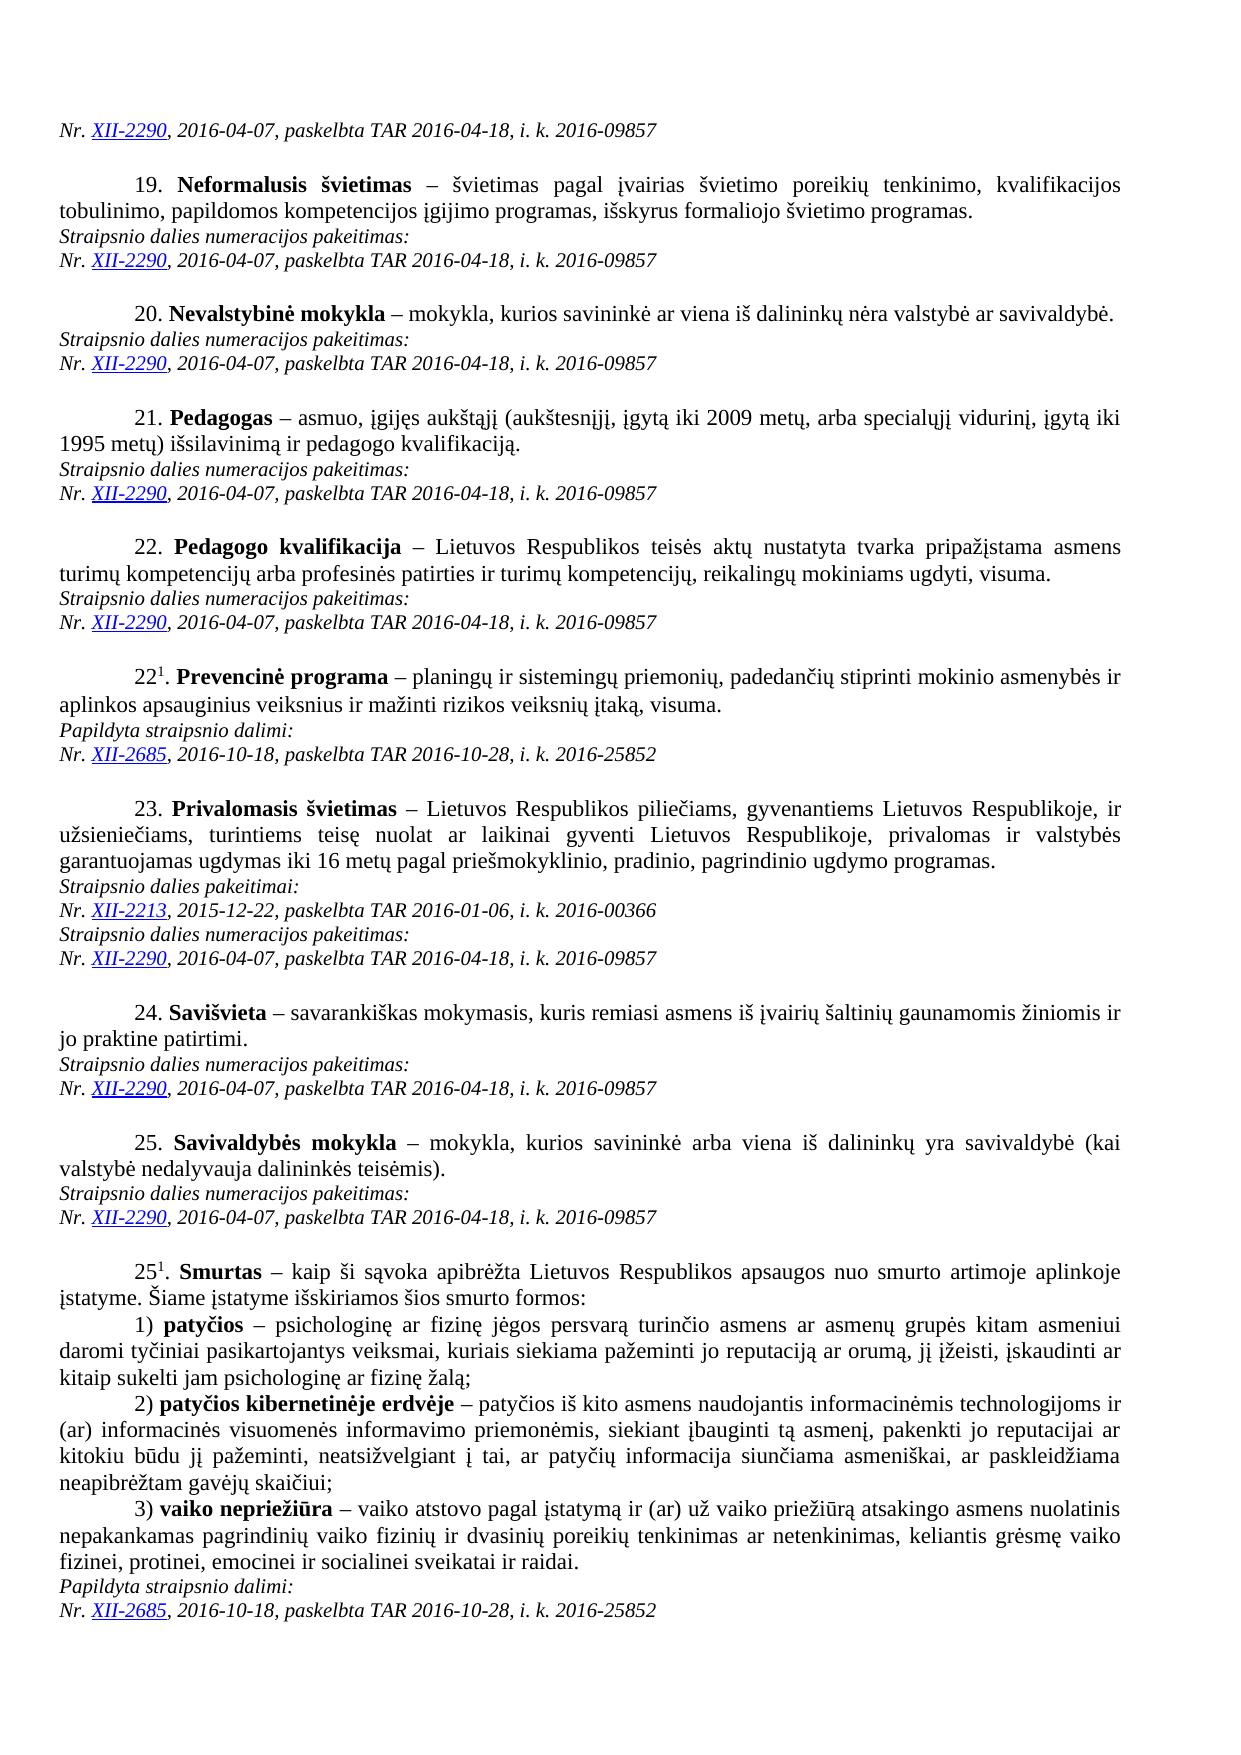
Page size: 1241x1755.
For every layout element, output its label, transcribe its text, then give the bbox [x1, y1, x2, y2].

text 3) vaiko nepriežiūra – vaiko atstovo pagal įstatymą ir (ar) už vaiko priežiūrą atsakingo asmens nuolatinis nepakankamas pagrindinių vaiko fizinių ir dvasinių poreikių tenkinimas ar netenkinimas, keliantis grėsmę vaiko fizinei, protinei, emocinei ir socialinei sveikatai ir raidai. [59, 1495, 1122, 1574]
text 251. Smurtas – kaip ši sąvoka apibrėžta Lietuvos Respublikos apsaugos nuo smurto artimoje aplinkoje įstatyme. Šiame įstatyme išskiriamos šios smurto formos: [59, 1258, 1122, 1311]
text Nr. XII-2290, 2016-04-07, paskelbta TAR 2016-04-18, i. k. 2016-09857 [59, 946, 1122, 970]
text Nr. XII-2290, 2016-04-07, paskelbta TAR 2016-04-18, i. k. 2016-09857 [59, 481, 1122, 504]
text Nr. XII-2213, 2015-12-22, paskelbta TAR 2016-01-06, i. k. 2016-00366 [59, 898, 1122, 922]
text Straipsnio dalies pakeitimai: [59, 874, 1122, 898]
text Nr. XII-2290, 2016-04-07, paskelbta TAR 2016-04-18, i. k. 2016-09857 [59, 610, 1122, 634]
text 21. Pedagogas – asmuo, įgijęs aukštąjį (aukštesnįjį, įgytą iki 2009 metų, arba specialųjį vidurinį, įgytą iki 1995 metų) išsilavinimą ir pedagogo kvalifikaciją. [59, 404, 1122, 456]
text Straipsnio dalies numeracijos pakeitimas: [59, 224, 1122, 248]
text Nr. XII-2685, 2016-10-18, paskelbta TAR 2016-10-28, i. k. 2016-25852 [59, 742, 1122, 766]
text 23. Privalomasis švietimas – Lietuvos Respublikos piliečiams, gyvenantiems Lietuvos Respublikoje, ir užsieniečiams, turintiems teisę nuolat ar laikinai gyventi Lietuvos Respublikoje, privalomas ir valstybės garantuojamas ugdymas iki 16 metų pagal priešmokyklinio, pradinio, pagrindinio ugdymo programas. [59, 795, 1122, 874]
text Nr. XII-2290, 2016-04-07, paskelbta TAR 2016-04-18, i. k. 2016-09857 [59, 1076, 1122, 1100]
text Straipsnio dalies numeracijos pakeitimas: [59, 1181, 1122, 1205]
text Nr. XII-2290, 2016-04-07, paskelbta TAR 2016-04-18, i. k. 2016-09857 [59, 351, 1122, 375]
text Straipsnio dalies numeracijos pakeitimas: [59, 327, 1122, 351]
text 19. Neformalusis švietimas – švietimas pagal įvairias švietimo poreikių tenkinimo, kvalifikacijos tobulinimo, papildomos kompetencijos įgijimo programas, išskyrus formaliojo švietimo programas. [59, 171, 1122, 224]
text Papildyta straipsnio dalimi: [59, 1574, 1122, 1598]
text Straipsnio dalies numeracijos pakeitimas: [59, 456, 1122, 481]
text Straipsnio dalies numeracijos pakeitimas: [59, 586, 1122, 610]
text Nr. XII-2290, 2016-04-07, paskelbta TAR 2016-04-18, i. k. 2016-09857 [59, 248, 1122, 272]
text Papildyta straipsnio dalimi: [59, 718, 1122, 742]
text 20. Nevalstybinė mokykla – mokykla, kurios savininkė ar viena iš dalininkų nėra valstybė ar savivaldybė. [59, 301, 1122, 327]
text 25. Savivaldybės mokykla – mokykla, kurios savininkė arba viena iš dalininkų yra savivaldybė (kai valstybė nedalyvauja dalininkės teisėmis). [59, 1128, 1122, 1181]
text 22. Pedagogo kvalifikacija – Lietuvos Respublikos teisės aktų nustatyta tvarka pripažįstama asmens turimų kompetencijų arba profesinės patirties ir turimų kompetencijų, reikalingų mokiniams ugdyti, visuma. [59, 533, 1122, 586]
text 2) patyčios kibernetinėje erdvėje – patyčios iš kito asmens naudojantis informacinėmis technologijoms ir (ar) informacinės visuomenės informavimo priemonėmis, siekiant įbauginti tą asmenį, pakenkti jo reputacijai ar kitokiu būdu jį pažeminti, neatsižvelgiant į tai, ar patyčių informacija siunčiama asmeniškai, ar paskleidžiama neapibrėžtam gavėjų skaičiui; [59, 1390, 1122, 1495]
text 24. Savišvieta – savarankiškas mokymasis, kuris remiasi asmens iš įvairių šaltinių gaunamomis žiniomis ir jo praktine patirtimi. [59, 999, 1122, 1052]
text 221. Prevencinė programa – planingų ir sistemingų priemonių, padedančių stiprinti mokinio asmenybės ir aplinkos apsauginius veiksnius ir mažinti rizikos veiksnių įtaką, visuma. [59, 663, 1122, 718]
text Straipsnio dalies numeracijos pakeitimas: [59, 922, 1122, 946]
text Straipsnio dalies numeracijos pakeitimas: [59, 1052, 1122, 1076]
text Nr. XII-2290, 2016-04-07, paskelbta TAR 2016-04-18, i. k. 2016-09857 [59, 118, 1122, 142]
text Nr. XII-2685, 2016-10-18, paskelbta TAR 2016-10-28, i. k. 2016-25852 [59, 1598, 1122, 1622]
text 1) patyčios – psichologinę ar fizinę jėgos persvarą turinčio asmens ar asmenų grupės kitam asmeniui daromi tyčiniai pasikartojantys veiksmai, kuriais siekiama pažeminti jo reputaciją ar orumą, jį įžeisti, įskaudinti ar kitaip sukelti jam psichologinę ar fizinę žalą; [59, 1311, 1122, 1390]
text Nr. XII-2290, 2016-04-07, paskelbta TAR 2016-04-18, i. k. 2016-09857 [59, 1205, 1122, 1229]
